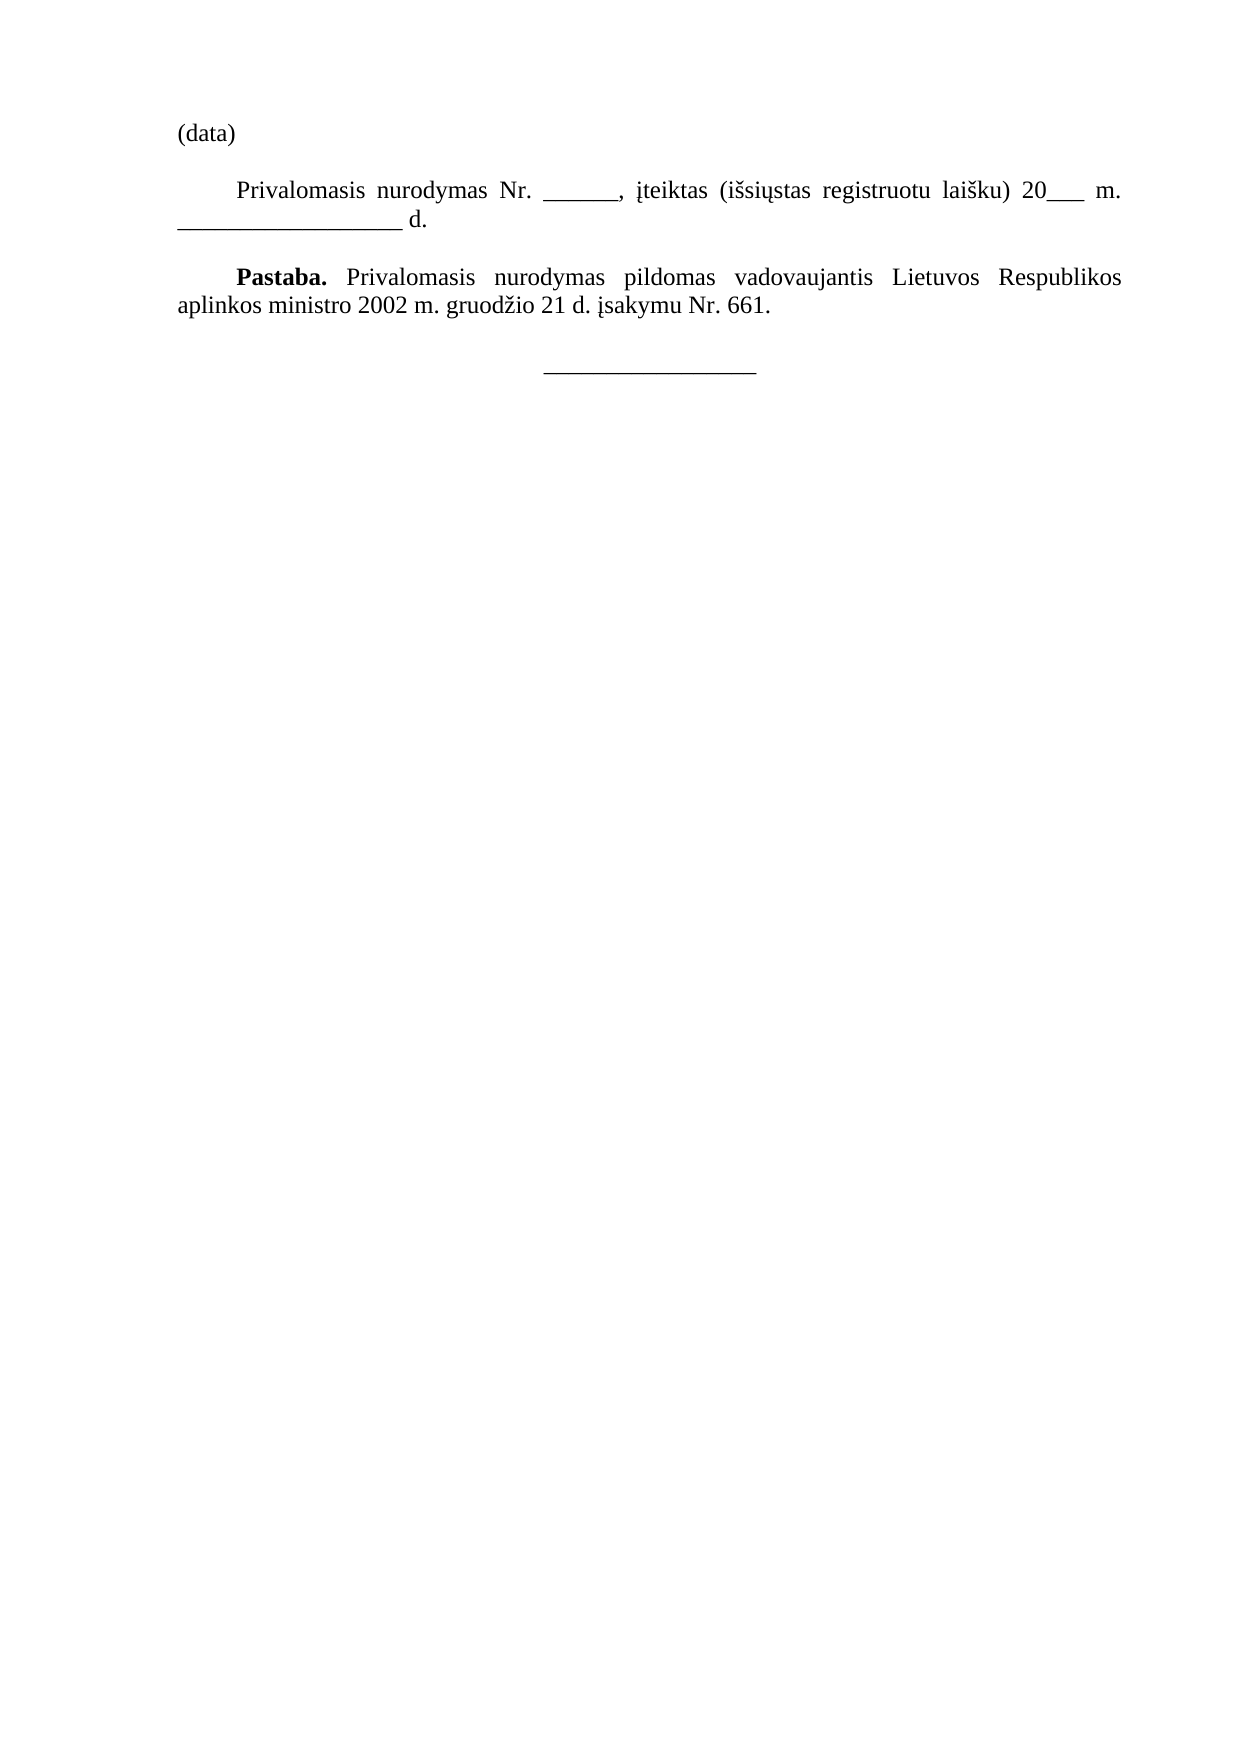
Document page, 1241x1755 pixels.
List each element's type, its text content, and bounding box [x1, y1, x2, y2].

text (data) [177, 118, 550, 147]
text Pastaba. Privalomasis nurodymas pildomas vadovaujantis Lietuvos Respublikos aplinkos ministro 2002 m. gruodžio 21 d. įsakymu Nr. 661. [177, 262, 1122, 319]
text _________________ [177, 348, 1122, 377]
text Privalomasis nurodymas Nr. ______, įteiktas (išsiųstas registruotu laišku) 20___ m. __________________ d. [177, 176, 1122, 233]
